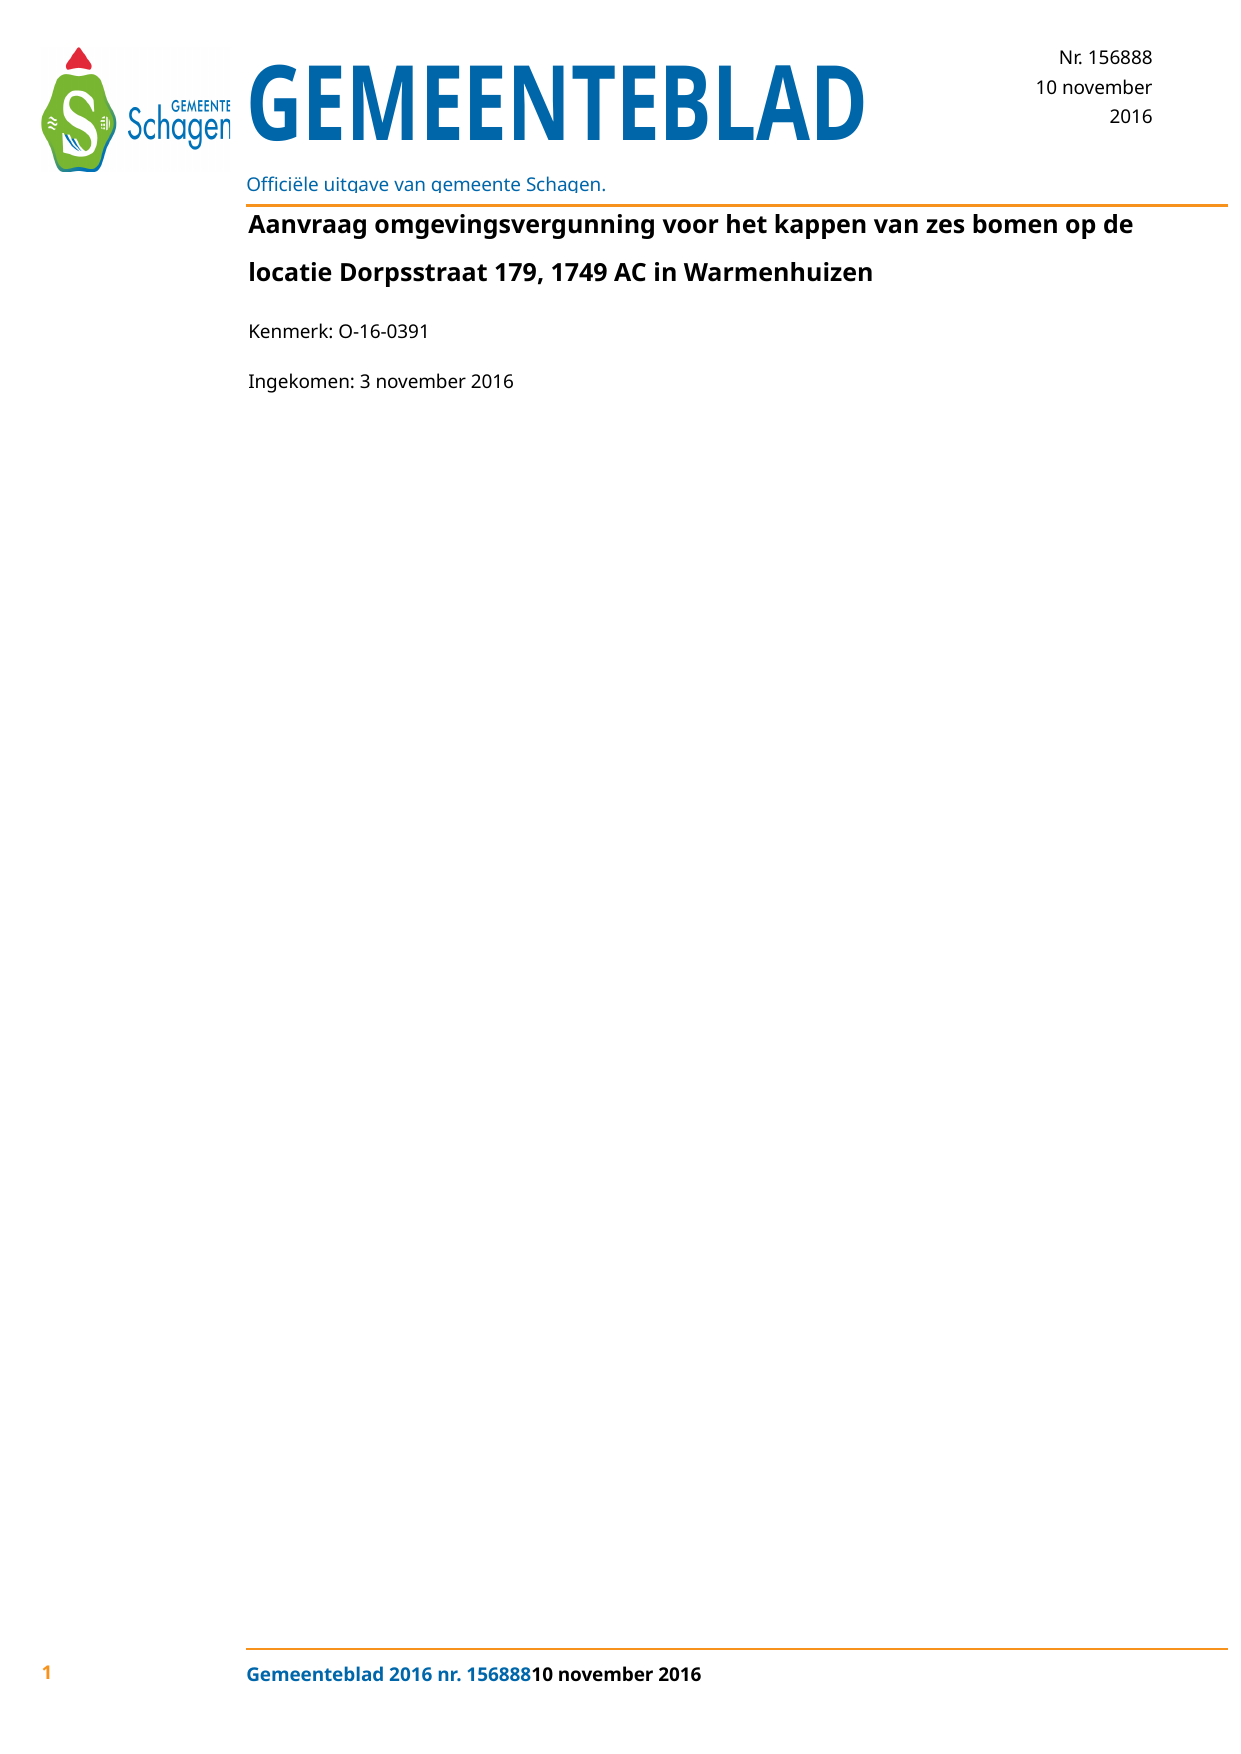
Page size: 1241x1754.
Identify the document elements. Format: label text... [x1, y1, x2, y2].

picture [41, 47, 231, 172]
text Ingekomen: 3 november 2016 [248, 368, 1152, 394]
text Kenmerk: O-16-0391 [248, 318, 1152, 344]
text Aanvraag omgevingsvergunning voor het kappen van zes bomen op de locatie Dorpsstraat 179, 1749 AC in Warmenhuizen [248, 207, 1152, 288]
